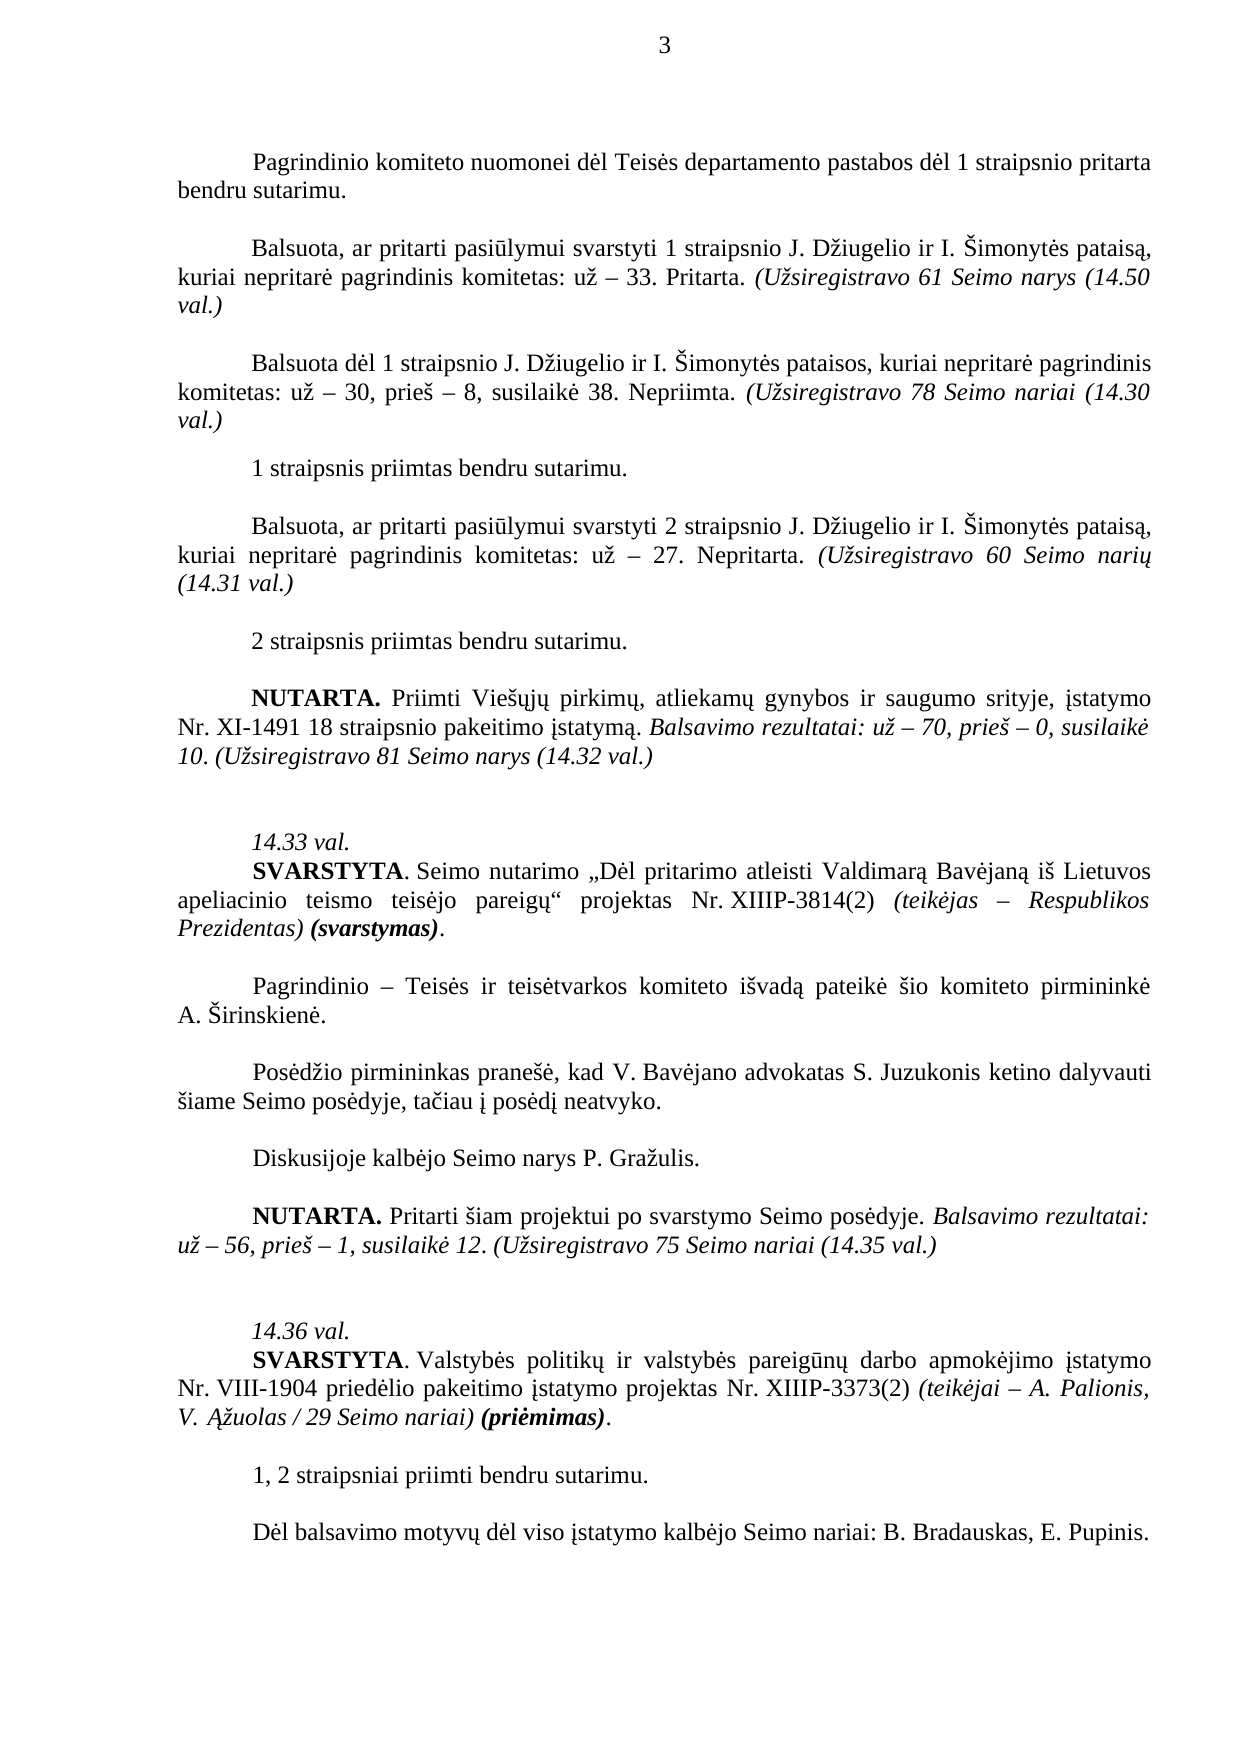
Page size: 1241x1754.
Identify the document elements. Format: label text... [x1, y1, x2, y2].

text 2 straipsnis priimtas bendru sutarimu. [177, 626, 1152, 655]
text NUTARTA. Pritarti šiam projektui po svarstymo Seimo posėdyje. Balsavimo rezultatai: už – 56, prieš – 1, susilaikė 12. (Užsiregistravo 75 Seimo nariai (14.35 val.) [177, 1201, 1152, 1258]
text Balsuota, ar pritarti pasiūlymui svarstyti 2 straipsnio J. Džiugelio ir I. Šimonytės pataisą, kuriai nepritarė pagrindinis komitetas: už – 27. Nepritarta. (Užsiregistravo 60 Seimo narių (14.31 val.) [177, 511, 1152, 597]
text 1, 2 straipsniai priimti bendru sutarimu. [177, 1460, 1152, 1488]
text Pagrindinio – Teisės ir teisėtvarkos komiteto išvadą pateikė šio komiteto pirmininkė A. Širinskienė. [177, 971, 1152, 1028]
text SVARSTYTA. Valstybės politikų ir valstybės pareigūnų darbo apmokėjimo įstatymo Nr. VIII-1904 priedėlio pakeitimo įstatymo projektas Nr. XIIIP-3373(2) (teikėjai – A. Palionis, V. Ąžuolas / 29 Seimo nariai) (priėmimas). [177, 1345, 1152, 1431]
text Pagrindinio komiteto nuomonei dėl Teisės departamento pastabos dėl 1 straipsnio pritarta bendru sutarimu. [177, 147, 1152, 204]
text 1 straipsnis priimtas bendru sutarimu. [177, 453, 1152, 482]
text Balsuota dėl 1 straipsnio J. Džiugelio ir I. Šimonytės pataisos, kuriai nepritarė pagrindinis komitetas: už – 30, prieš – 8, susilaikė 38. Nepriimta. (Užsiregistravo 78 Seimo nariai (14.30 val.) [177, 348, 1152, 434]
text Dėl balsavimo motyvų dėl viso įstatymo kalbėjo Seimo nariai: B. Bradauskas, E. Pupinis. [177, 1517, 1152, 1546]
text 14.33 val. [177, 827, 1152, 856]
text Posėdžio pirmininkas pranešė, kad V. Bavėjano advokatas S. Juzukonis ketino dalyvauti šiame Seimo posėdyje, tačiau į posėdį neatvyko. [177, 1057, 1152, 1115]
text 14.36 val. [177, 1316, 1152, 1345]
text Diskusijoje kalbėjo Seimo narys P. Gražulis. [177, 1143, 1152, 1172]
text SVARSTYTA. Seimo nutarimo „Dėl pritarimo atleisti Valdimarą Bavėjaną iš Lietuvos apeliacinio teismo teisėjo pareigų“ projektas Nr. XIIIP-3814(2) (teikėjas – Respublikos Prezidentas) (svarstymas). [177, 856, 1152, 942]
text Balsuota, ar pritarti pasiūlymui svarstyti 1 straipsnio J. Džiugelio ir I. Šimonytės pataisą, kuriai nepritarė pagrindinis komitetas: už – 33. Pritarta. (Užsiregistravo 61 Seimo narys (14.50 val.) [177, 233, 1152, 319]
text NUTARTA. Priimti Viešųjų pirkimų, atliekamų gynybos ir saugumo srityje, įstatymo Nr. XI-1491 18 straipsnio pakeitimo įstatymą. Balsavimo rezultatai: už – 70, prieš – 0, susilaikė 10. (Užsiregistravo 81 Seimo narys (14.32 val.) [177, 683, 1152, 770]
